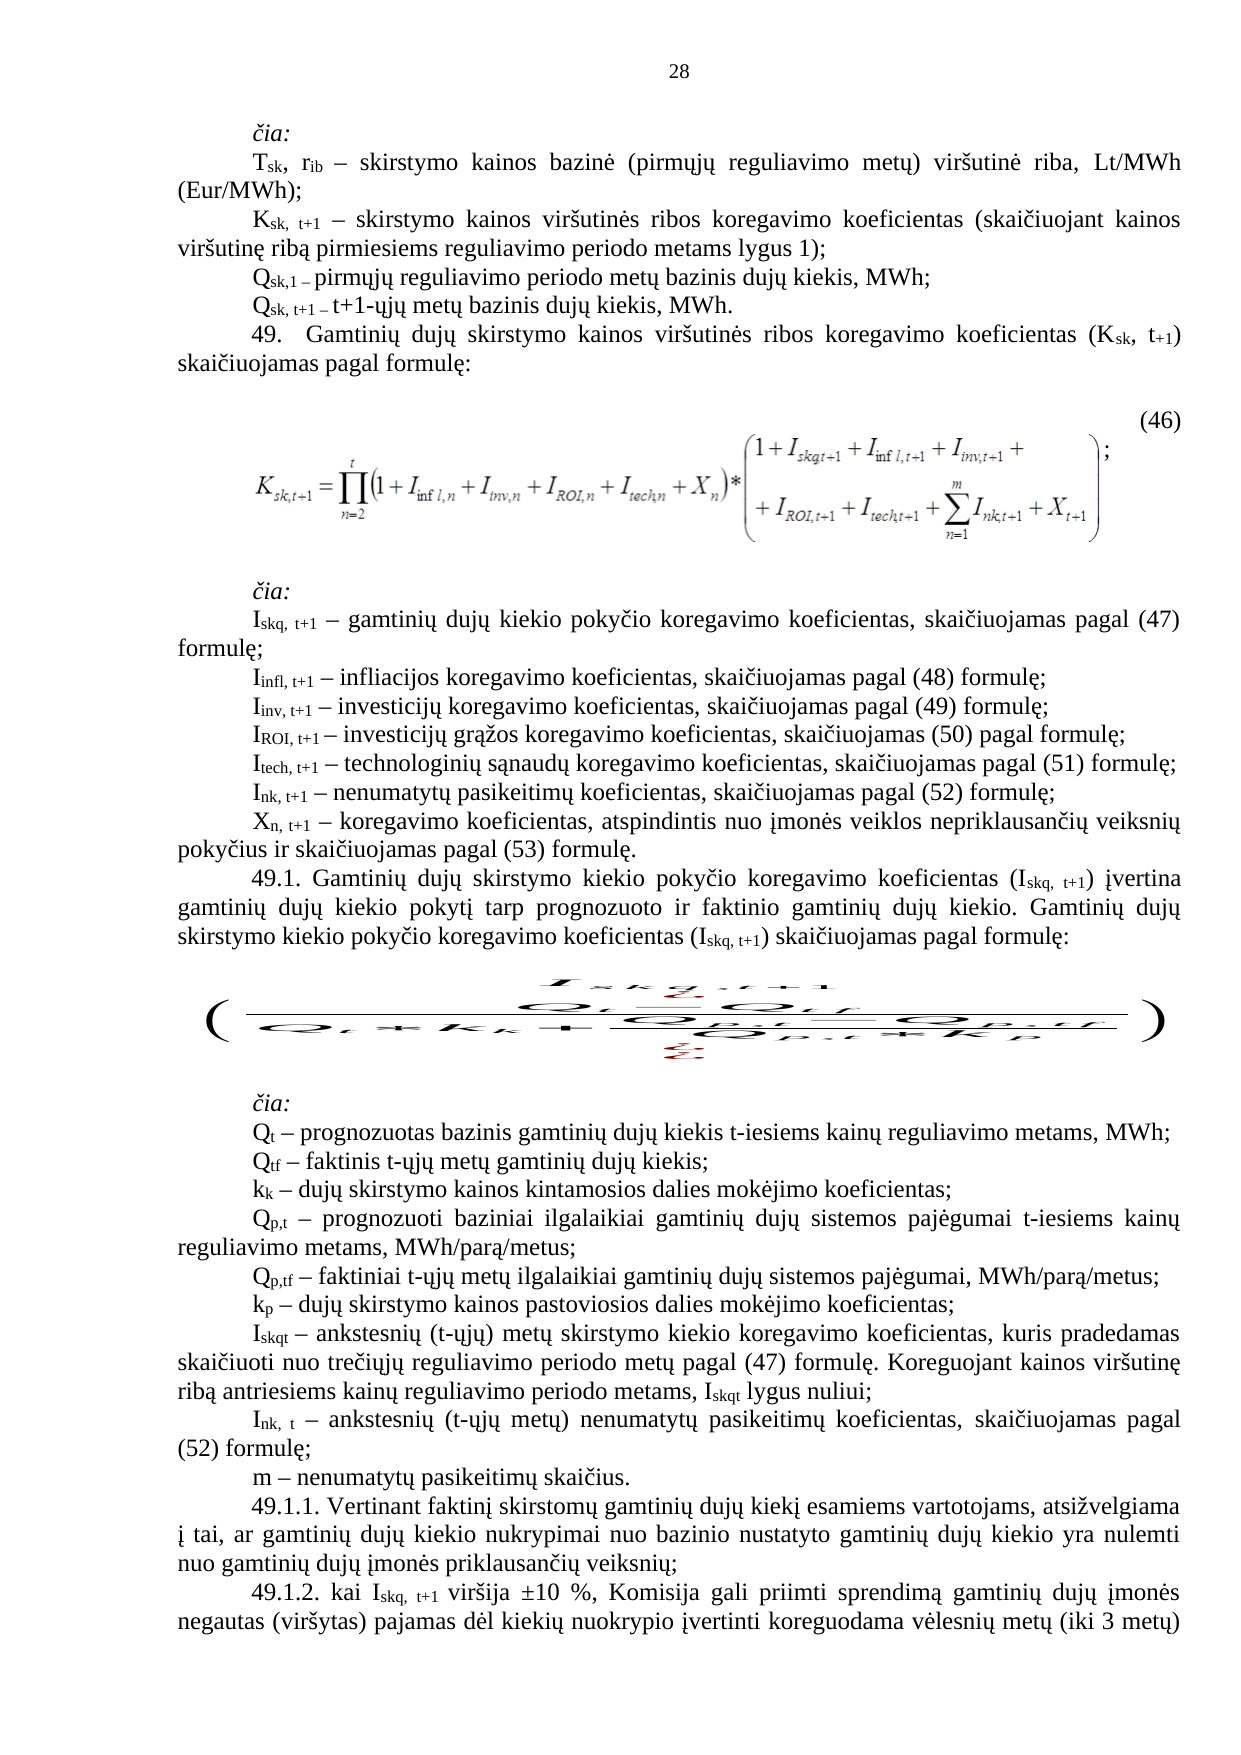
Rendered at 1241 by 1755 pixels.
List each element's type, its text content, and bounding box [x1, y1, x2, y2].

text m – nenumatytų pasikeitimų skaičius. [177, 1462, 1181, 1491]
text Tsk, rib – skirstymo kainos bazinė (pirmųjų reguliavimo metų) viršutinė riba, Lt/MWh (Eur/MWh); [177, 147, 1181, 204]
text kk – dujų skirstymo kainos kintamosios dalies mokėjimo koeficientas; [177, 1174, 1181, 1203]
text Qtf – faktinis t-ųjų metų gamtinių dujų kiekis; [177, 1146, 1181, 1174]
text Iinfl, t+1 – infliacijos koregavimo koeficientas, skaičiuojamas pagal (48) formulę; [177, 662, 1181, 691]
text Qsk,1 – pirmųjų reguliavimo periodo metų bazinis dujų kiekis, MWh; [177, 262, 1181, 291]
text Ink, t+1 – nenumatytų pasikeitimų koeficientas, skaičiuojamas pagal (52) formulę; [177, 777, 1181, 806]
text 49.1.1. Vertinant faktinį skirstomų gamtinių dujų kiekį esamiems vartotojams, atsižvelgiama į tai, ar gamtinių dujų kiekio nukrypimai nuo bazinio nustatyto gamtinių dujų kiekio yra nulemti nuo gamtinių dujų įmonės priklausančių veiksnių; [177, 1491, 1181, 1577]
text Ink, t – ankstesnių (t-ųjų metų) nenumatytų pasikeitimų koeficientas, skaičiuojamas pagal (52) formulę; [177, 1404, 1181, 1462]
text 49.1. Gamtinių dujų skirstymo kiekio pokyčio koregavimo koeficientas (Iskq, t+1) įvertina gamtinių dujų kiekio pokytį tarp prognozuoto ir faktinio gamtinių dujų kiekio. Gamtinių dujų skirstymo kiekio pokyčio koregavimo koeficientas (Iskq, t+1) skaičiuojamas pagal formulę: [177, 863, 1181, 949]
text 49. Gamtinių dujų skirstymo kainos viršutinės ribos koregavimo koeficientas (Ksk, t+1) skaičiuojamas pagal formulę: [177, 319, 1181, 377]
text IROI, t+1 – investicijų grąžos koregavimo koeficientas, skaičiuojamas (50) pagal formulę; [177, 719, 1181, 748]
text Xn, t+1 – koregavimo koeficientas, atspindintis nuo įmonės veiklos nepriklausančių veiksnių pokyčius ir skaičiuojamas pagal (53) formulę. [177, 806, 1181, 863]
text čia: [177, 1088, 1181, 1117]
text kp – dujų skirstymo kainos pastoviosios dalies mokėjimo koeficientas; [177, 1289, 1181, 1318]
text 49.1.2. kai Iskq, t+1 viršija ±10 %, Komisija gali priimti sprendimą gamtinių dujų įmonės negautas (viršytas) pajamas dėl kiekių nuokrypio įvertinti koreguodama vėlesnių metų (iki 3 metų) [177, 1577, 1181, 1634]
text Ksk, t+1 – skirstymo kainos viršutinės ribos koregavimo koeficientas (skaičiuojant kainos viršutinę ribą pirmiesiems reguliavimo periodo metams lygus 1); [177, 204, 1181, 262]
text čia: [177, 118, 1181, 147]
text Qsk, t+1 – t+1-ųjų metų bazinis dujų kiekis, MWh. [177, 291, 1181, 319]
text Qt – prognozuotas bazinis gamtinių dujų kiekis t-iesiems kainų reguliavimo metams, MWh; [177, 1117, 1181, 1146]
text čia: [177, 576, 1181, 604]
text Iinv, t+1 – investicijų koregavimo koeficientas, skaičiuojamas pagal (49) formulę; [177, 691, 1181, 719]
text Qp,tf – faktiniai t-ųjų metų ilgalaikiai gamtinių dujų sistemos pajėgumai, MWh/parą/metus; [177, 1261, 1181, 1289]
text Iskqt – ankstesnių (t-ųjų) metų skirstymo kiekio koregavimo koeficientas, kuris pradedamas skaičiuoti nuo trečiųjų reguliavimo periodo metų pagal (47) formulę. Koreguojant kainos viršutinę ribą antriesiems kainų reguliavimo periodo metams, Iskqt lygus nuliui; [177, 1318, 1181, 1404]
text Qp,t – prognozuoti baziniai ilgalaikiai gamtinių dujų sistemos pajėgumai t-iesiems kainų reguliavimo metams, MWh/parą/metus; [177, 1203, 1181, 1261]
text Iskq, t+1 – gamtinių dujų kiekio pokyčio koregavimo koeficientas, skaičiuojamas pagal (47) formulę; [177, 604, 1181, 662]
text ; (46) [177, 406, 1181, 547]
text Itech, t+1 – technologinių sąnaudų koregavimo koeficientas, skaičiuojamas pagal (51) formulę; [177, 748, 1181, 777]
